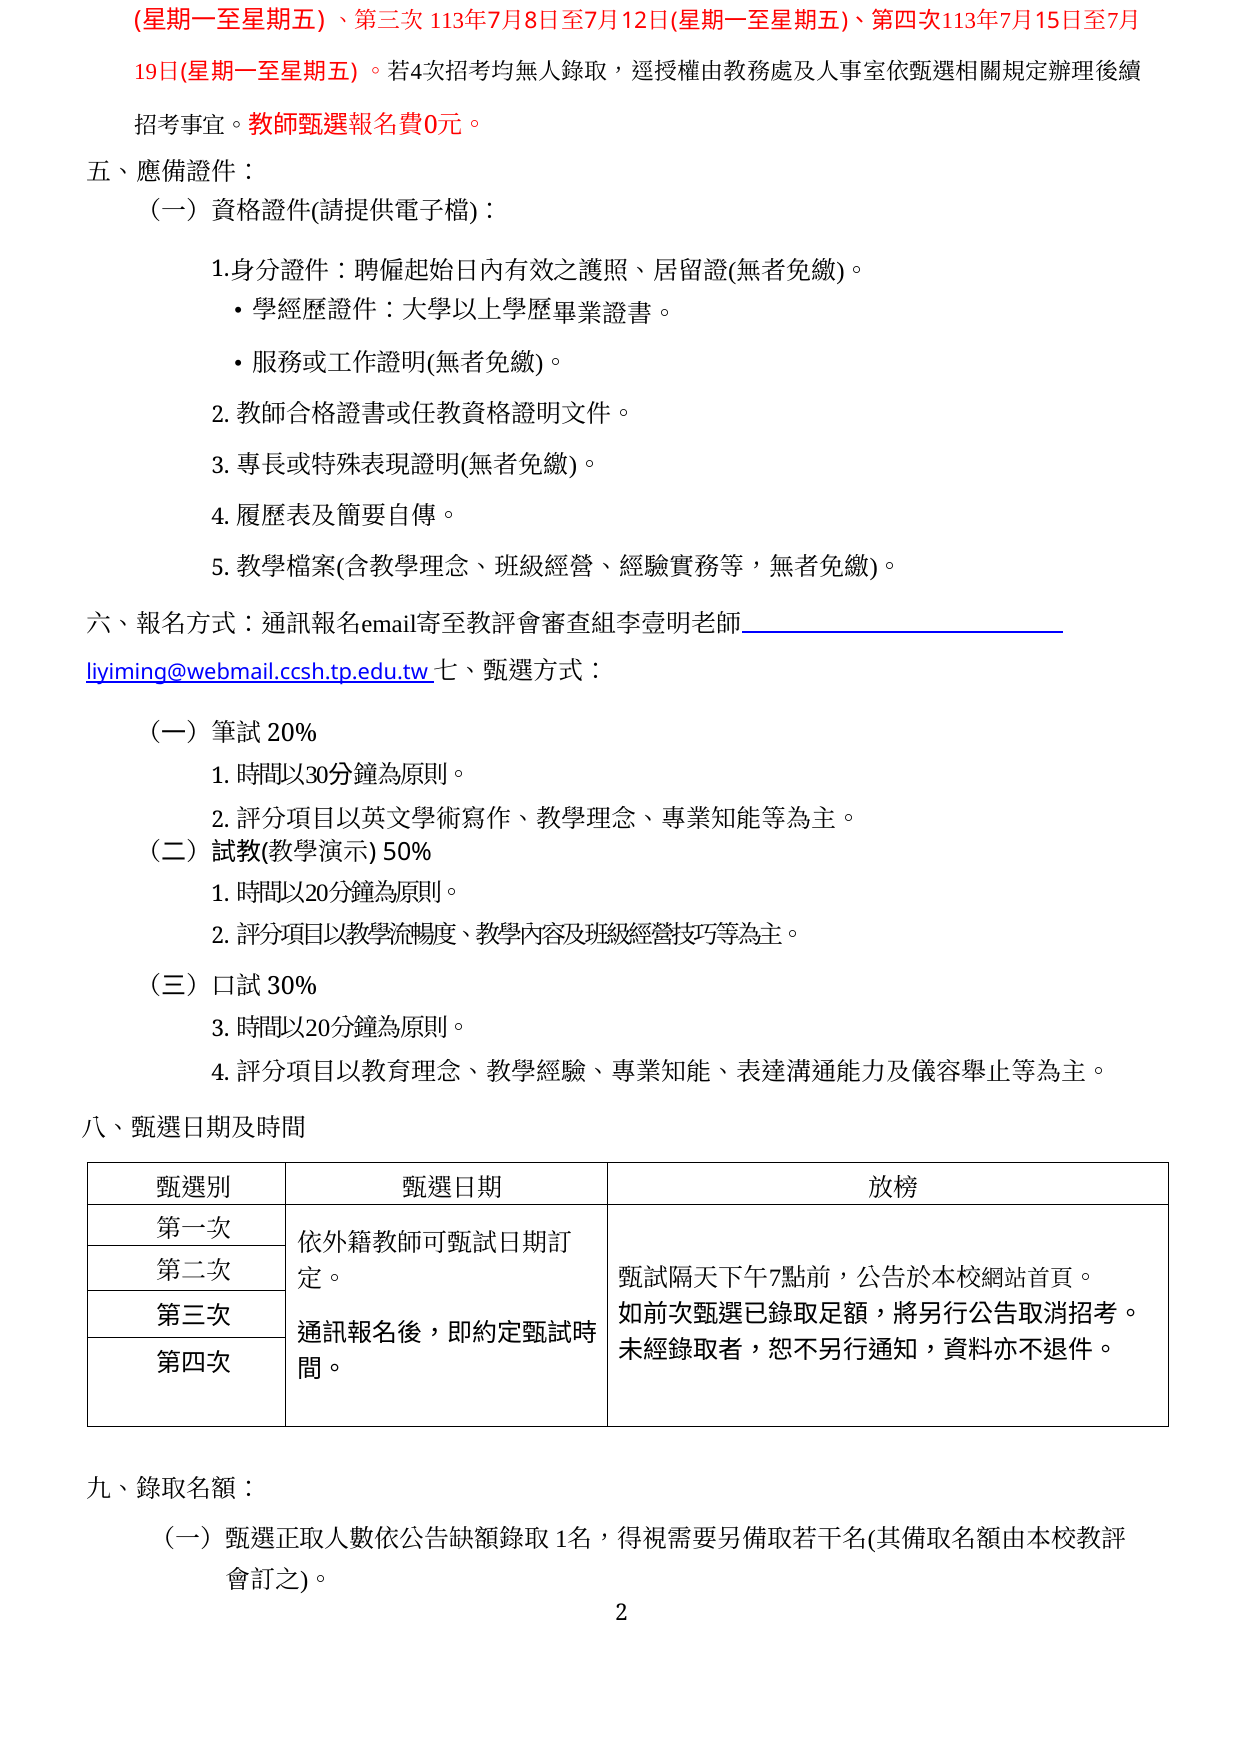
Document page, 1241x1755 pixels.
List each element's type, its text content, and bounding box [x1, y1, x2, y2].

list 評分項目以教學流暢度、教學內容及班級經營技巧等為主。 [211, 914, 1180, 950]
list 學經歷證件：大學以上學歷畢業證書。 [233, 290, 1180, 329]
list 服務或工作證明(無者免繳)。 [233, 343, 1180, 379]
text （一）資格證件(請提供電子檔)： [136, 191, 1180, 227]
table_header 放榜 [608, 1163, 1168, 1204]
table_header 甄選別 [88, 1163, 285, 1204]
table_cell 第四次 [88, 1338, 285, 1426]
table_cell 第三次 [88, 1291, 285, 1337]
text （一）甄選正取人數依公告缺額錄取 1名，得視需要另備取若干名(其備取名額由本校教評會訂之)。 [150, 1519, 1147, 1596]
text 五、應備證件： [86, 159, 1180, 185]
text （三）口試 30% [136, 965, 1180, 1001]
list 評分項目以英文學術寫作、教學理念、專業知能等為主。 [211, 799, 1180, 834]
list 教學檔案(含教學理念、班級經營、經驗實務等，無者免繳)。 [211, 547, 1180, 583]
list 時間以30分鐘為原則。 [211, 754, 1180, 791]
list 時間以20分鐘為原則。 [211, 873, 1180, 908]
table_cell 依外籍教師可甄試日期訂定。 通訊報名後，即約定甄試時間。 [286, 1205, 607, 1384]
list 身分證件：聘僱起始日內有效之護照、居留證(無者免繳)。 [211, 248, 1180, 287]
text (星期一至星期五) 、第三次 113年7月8日至7月12日(星期一至星期五)、第四次113年7月15日至7月19日(星期一至星期五) 。若4次招考均無人錄取，逕授權由教務處及人事室依甄選相關規定辦理後續招考事宜。教師甄選報名費0元。 [86, 0, 1143, 141]
table_cell 第二次 [88, 1246, 285, 1290]
text 六、報名方式：通訊報名email寄至教評會審查組李壹明老師liyiming@webmail.ccsh.tp.edu.tw 七、甄選方式： [86, 604, 1064, 686]
list 評分項目以教育理念、教學經驗、專業知能、表達溝通能力及儀容舉止等為主。 [211, 1051, 1180, 1087]
text 八、甄選日期及時間 [75, 1108, 1099, 1144]
list 專長或特殊表現證明(無者免繳)。 [211, 445, 1180, 481]
list 教師合格證書或任教資格證明文件。 [211, 393, 1180, 429]
text 九、錄取名額： [86, 1468, 1180, 1504]
table_header 甄選日期 [286, 1163, 607, 1204]
table_cell [608, 1385, 1168, 1426]
table_cell 第一次 [88, 1205, 285, 1245]
text （一）筆試 20% [136, 712, 1180, 748]
table_cell 甄試隔天下午7點前，公告於本校網站首頁。 如前次甄選已錄取足額，將另行公告取消招考。未經錄取者，恕不另行通知，資料亦不退件。 [608, 1205, 1168, 1384]
list 時間以20分鐘為原則。 [211, 1007, 1180, 1043]
text （二）試教(教學演示) 50% [136, 834, 1180, 867]
table_cell [286, 1385, 607, 1426]
list 履歷表及簡要自傳。 [211, 496, 1180, 532]
